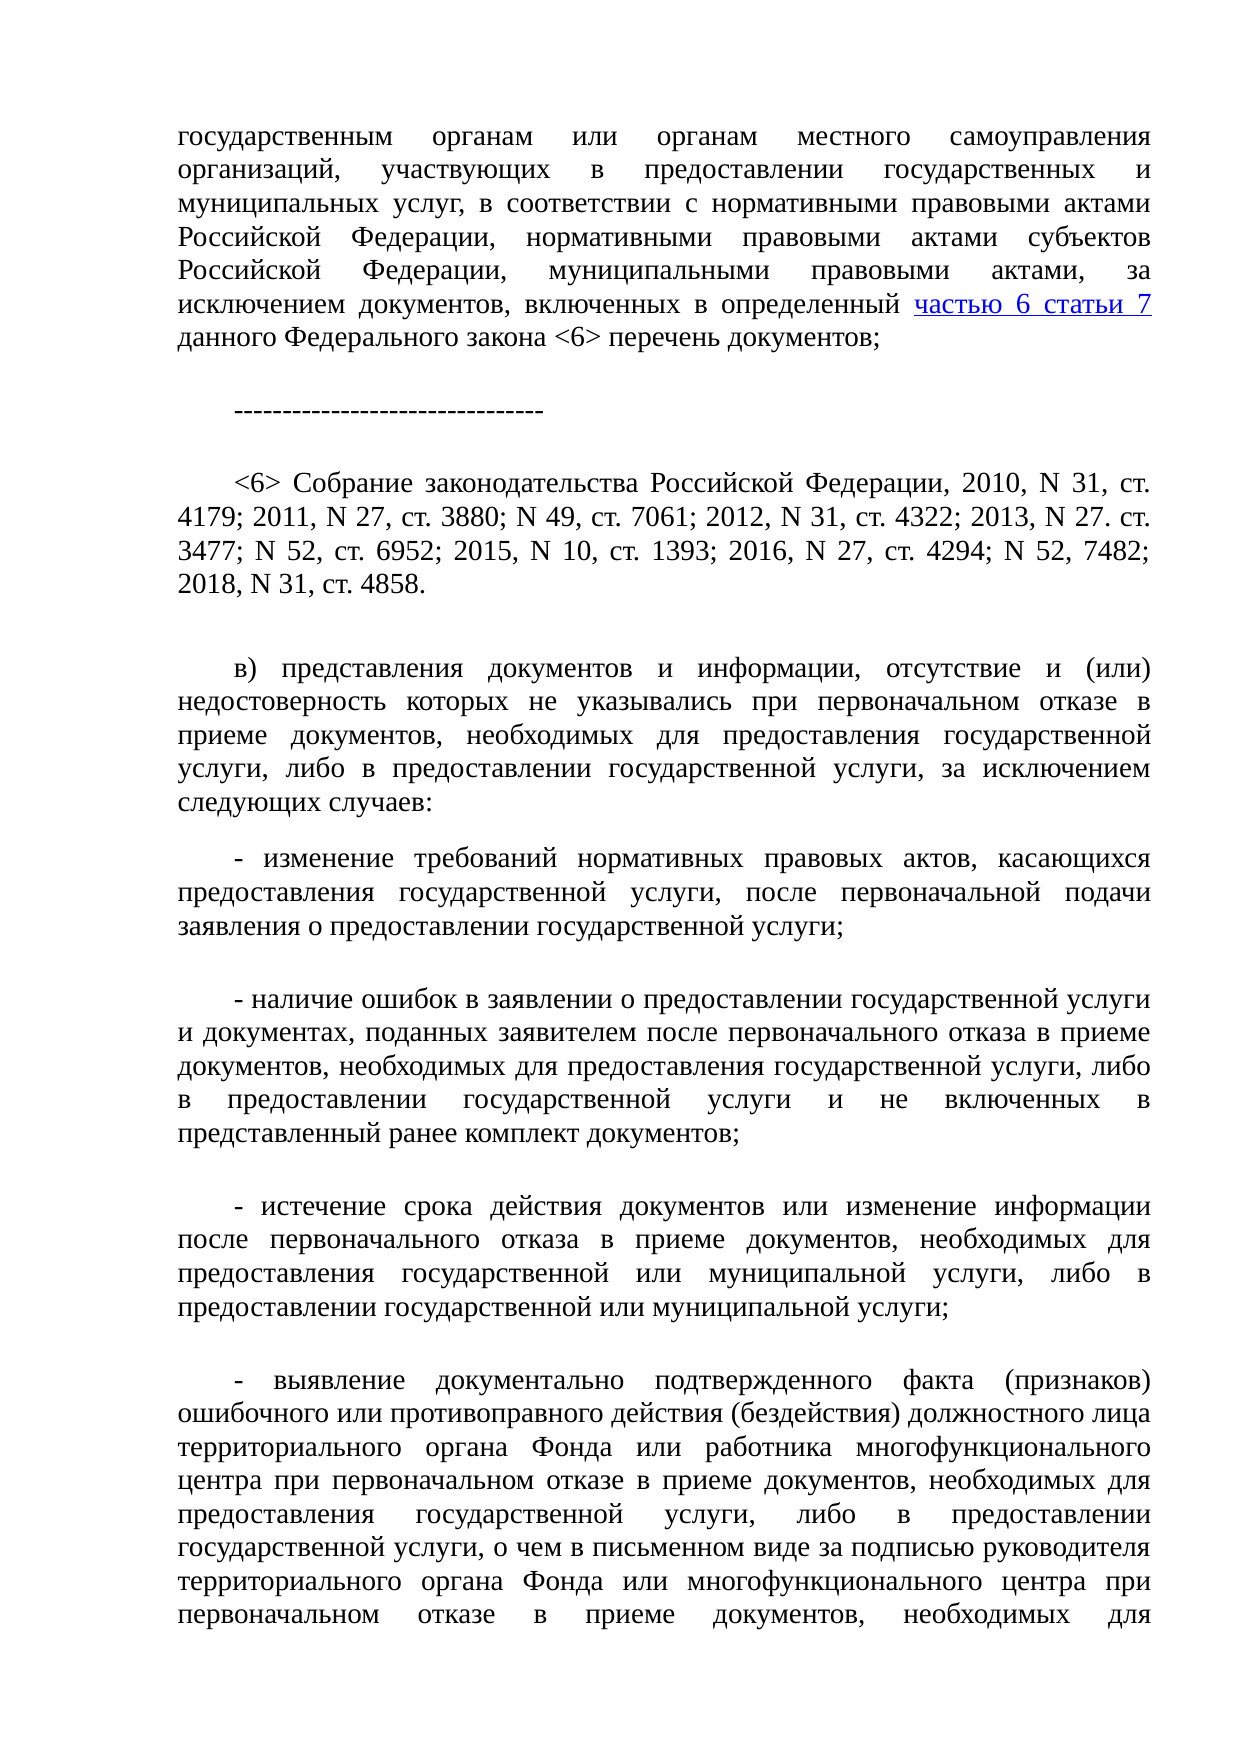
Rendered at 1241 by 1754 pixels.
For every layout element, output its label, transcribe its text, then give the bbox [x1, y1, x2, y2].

text государственным органам или органам местного самоуправления организаций, участвующих в предоставлении государственных и муниципальных услуг, в соответствии с нормативными правовыми актами Российской Федерации, нормативными правовыми актами субъектов Российской Федерации, муниципальными правовыми актами, за исключением документов, включенных в определенный частью 6 статьи 7 данного Федерального закона <6> перечень документов; [177, 118, 1152, 353]
text - истечение срока действия документов или изменение информации после первоначального отказа в приеме документов, необходимых для предоставления государственной или муниципальной услуги, либо в предоставлении государственной или муниципальной услуги; [177, 1188, 1152, 1322]
text -------------------------------- [177, 392, 1152, 426]
text - наличие ошибок в заявлении о предоставлении государственной услуги и документах, поданных заявителем после первоначального отказа в приеме документов, необходимых для предоставления государственной услуги, либо в предоставлении государственной услуги и не включенных в представленный ранее комплект документов; [177, 981, 1152, 1148]
text - выявление документально подтвержденного факта (признаков) ошибочного или противоправного действия (бездействия) должностного лица территориального органа Фонда или работника многофункционального центра при первоначальном отказе в приеме документов, необходимых для предоставления государственной услуги, либо в предоставлении государственной услуги, о чем в письменном виде за подписью руководителя территориального органа Фонда или многофункционального центра при первоначальном отказе в приеме документов, необходимых для [177, 1362, 1152, 1630]
text в) представления документов и информации, отсутствие и (или) недостоверность которых не указывались при первоначальном отказе в приеме документов, необходимых для предоставления государственной услуги, либо в предоставлении государственной услуги, за исключением следующих случаев: [177, 650, 1152, 818]
text <6> Собрание законодательства Российской Федерации, 2010, N 31, ст. 4179; 2011, N 27, ст. 3880; N 49, ст. 7061; 2012, N 31, ст. 4322; 2013, N 27. ст. 3477; N 52, ст. 6952; 2015, N 10, ст. 1393; 2016, N 27, ст. 4294; N 52, 7482; 2018, N 31, ст. 4858. [177, 466, 1152, 600]
text - изменение требований нормативных правовых актов, касающихся предоставления государственной услуги, после первоначальной подачи заявления о предоставлении государственной услуги; [177, 841, 1152, 941]
